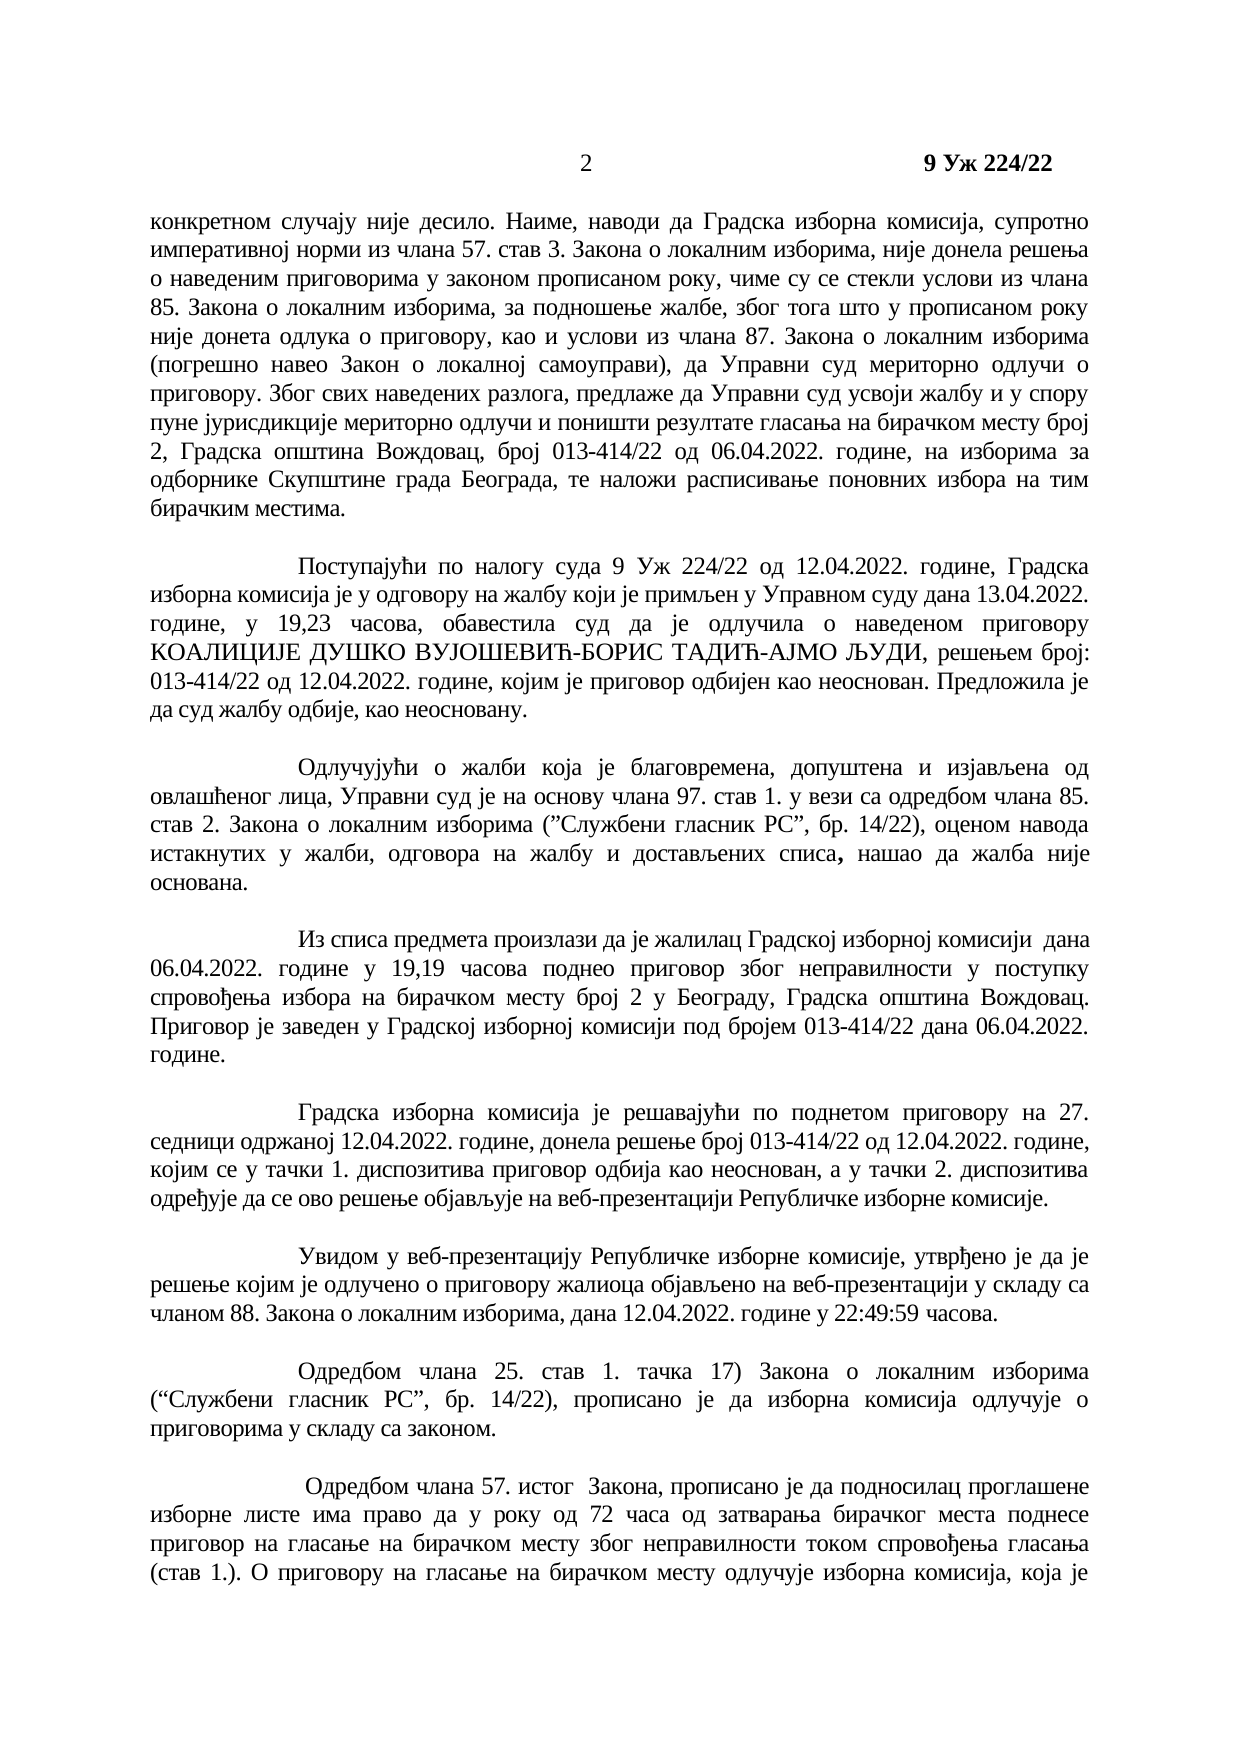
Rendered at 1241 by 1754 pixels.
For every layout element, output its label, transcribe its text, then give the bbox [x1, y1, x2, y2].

text Увидом у веб-презентацију Републичке изборне комисије, утврђено је да је решење којим је одлучено о приговору жалиоца објављено на веб-презентацији у складу са чланом 88. Закона о локалним изборима, дана 12.04.2022. године у 22:49:59 часова. [150, 1241, 1090, 1327]
text Одредбом члана 25. став 1. тачка 17) Закона о локалним изборима (“Службени гласник РС”, бр. 14/22), прописано је да изборна комисија одлучује о приговорима у складу са законом. [150, 1356, 1090, 1442]
text Из списа предмета произлази да је жалилац Градској изборној комисији дана 06.04.2022. године у 19,19 часова поднео приговор због неправилности у поступку спровођења избора на бирачком месту број 2 у Београду, Градска општина Вождовац. Приговор је заведен у Градској изборној комисији под бројем 013-414/22 дана 06.04.2022. године. [150, 924, 1090, 1068]
text Одлучујући о жалби која је благовремена, допуштена и изјављена од овлашћеног лица, Управни суд је на основу члана 97. став 1. у вези са одредбом члана 85. став 2. Закона о локалним изборима (”Службени гласник РС”, бр. 14/22), оценом навода истакнутих у жалби, одговора на жалбу и достављених списа, нашао да жалба није основана. [150, 752, 1090, 896]
text конкретном случају није десило. Наиме, наводи да Градска изборна комисија, супротно императивној норми из члана 57. став 3. Закона о локалним изборима, није донела решења о наведеним приговорима у законом прописаном року, чиме су се стекли услови из члана 85. Закона о локалним изборима, за подношење жалбе, због тога што у прописаном року није донета одлука о приговору, као и услови из члана 87. Закона о локалним изборима (погрешно навео Закон о локалној самоуправи), да Управни суд мериторно одлучи о приговору. Због свих наведених разлога, предлаже да Управни суд усвоји жалбу и у спору пуне јурисдикције мериторно одлучи и поништи резултате гласања на бирачком месту број 2, Градска општина Вождовац, број 013-414/22 од 06.04.2022. године, на изборима за одборнике Скупштине града Београда, те наложи расписивање поновних избора на тим бирачким местима. [150, 206, 1090, 522]
text Градска изборна комисија је решавајући по поднетом приговору на 27. седници одржаној 12.04.2022. године, донела решење број 013-414/22 од 12.04.2022. године, којим се у тачки 1. диспозитива приговор одбија као неоснован, а у тачки 2. диспозитива одређује да се ово решење објављује на веб-презентацији Републичке изборне комисије. [150, 1097, 1090, 1212]
text Поступајући по налогу суда 9 Уж 224/22 од 12.04.2022. године, Градска изборна комисија је у одговору на жалбу који је примљен у Управном суду дана 13.04.2022. године, у 19,23 часова, обавестила суд да је одлучила о наведеном приговору КОАЛИЦИЈЕ ДУШКО ВУЈОШЕВИЋ-БОРИС ТАДИЋ-АЈМО ЉУДИ, решењем број: 013-414/22 од 12.04.2022. године, којим је приговор одбијен као неоснован. Предложила је да суд жалбу одбије, као неосновану. [150, 551, 1090, 723]
text Одредбом члана 57. истог Закона, прописано је да подносилац проглашене изборне листе има право да у року од 72 часа од затварања бирачког места поднесе приговор на гласање на бирачком месту због неправилности током спровођења гласања (став 1.). О приговору на гласање на бирачком месту одлучује изборна комисија, која је [150, 1471, 1090, 1586]
